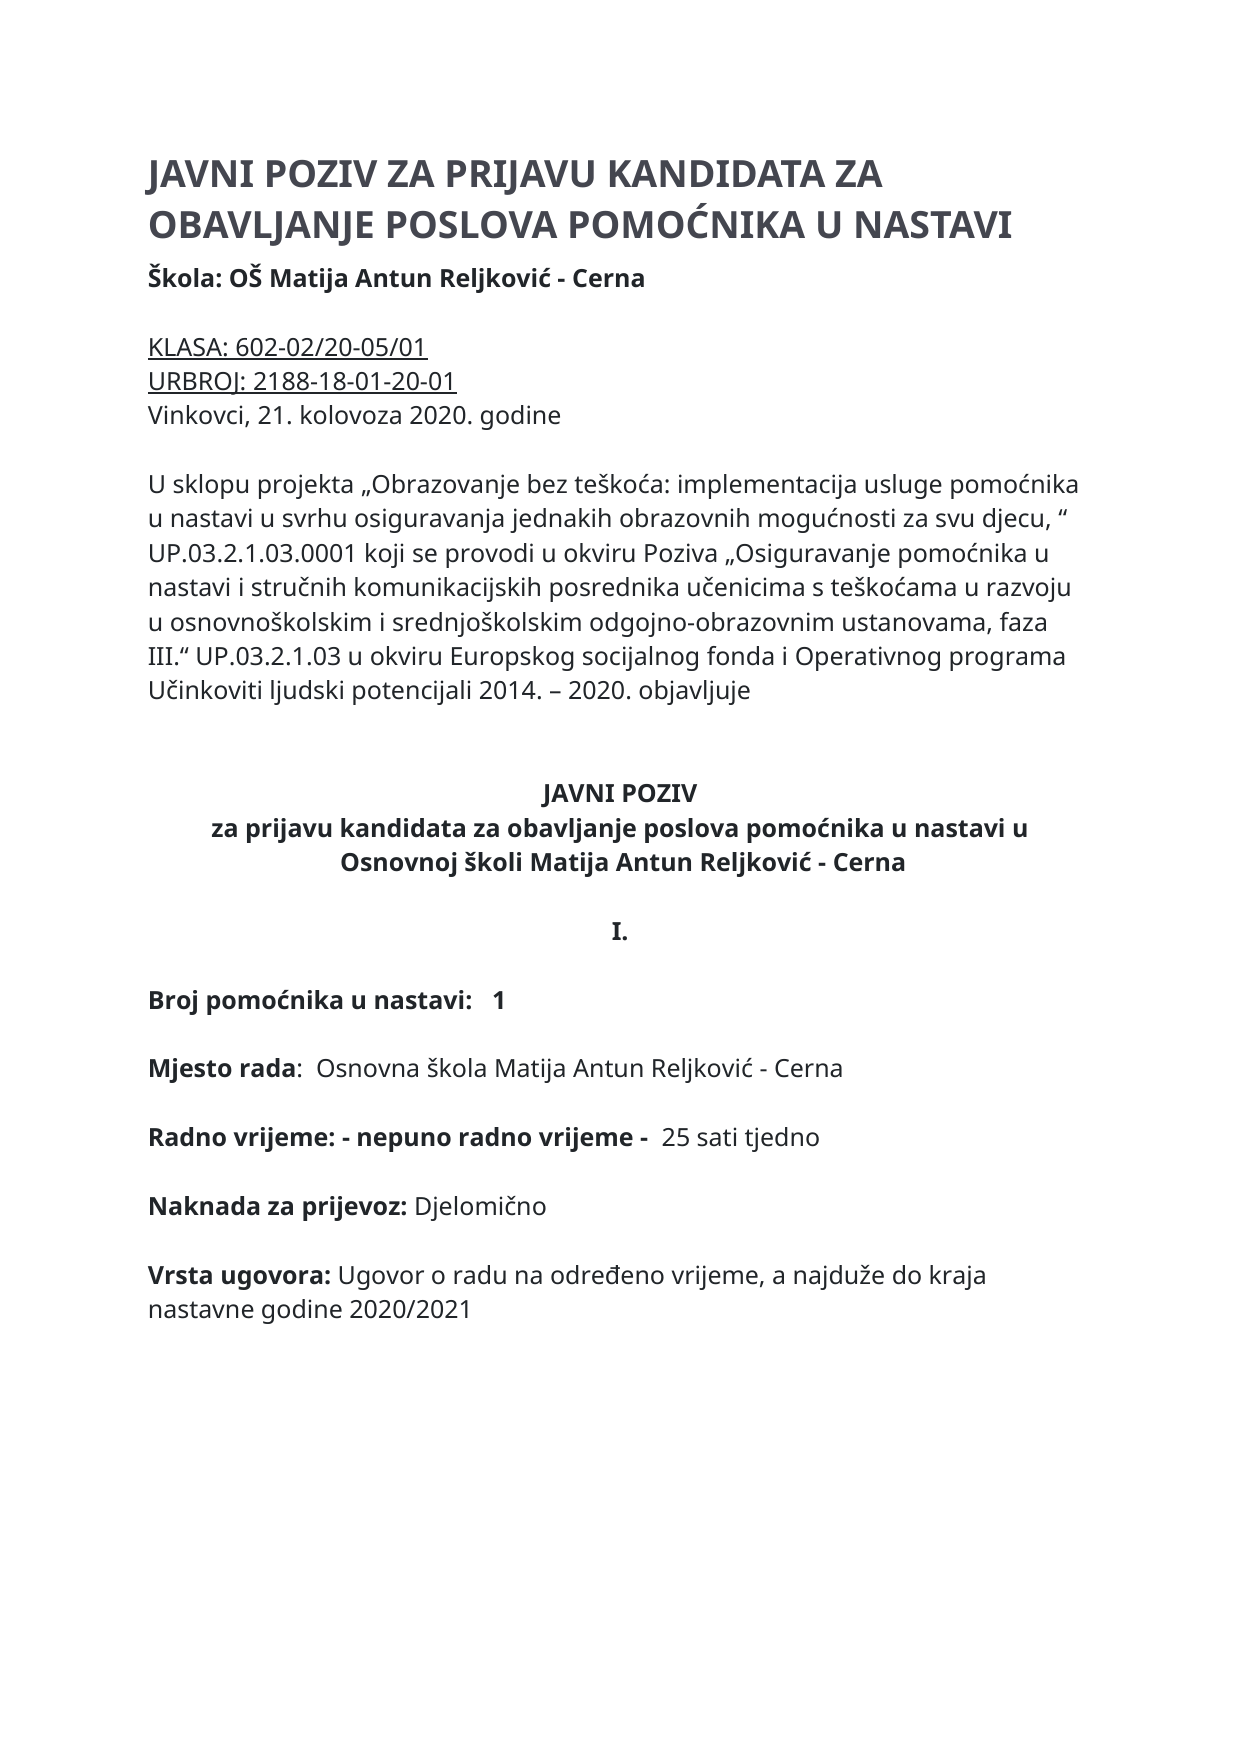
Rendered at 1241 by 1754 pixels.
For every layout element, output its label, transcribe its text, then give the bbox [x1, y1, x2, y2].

text Naknada za prijevoz: Djelomično [148, 1188, 1093, 1223]
text JAVNI POZIV [148, 776, 1093, 810]
text JAVNI POZIV ZA PRIJAVU KANDIDATA ZA OBAVLJANJE POSLOVA POMOĆNIKA U NASTAVI [148, 148, 1093, 250]
text Škola: OŠ Matija Antun Reljković - Cerna [148, 260, 1093, 294]
text I. [148, 913, 1093, 948]
text Broj pomoćnika u nastavi: 1 [148, 982, 1093, 1016]
text Osnovnoj školi Matija Antun Reljković - Cerna [148, 844, 1093, 879]
text Vinkovci, 21. kolovoza 2020. godine [148, 398, 1093, 432]
text Radno vrijeme: - nepuno radno vrijeme - 25 sati tjedno [148, 1119, 1093, 1154]
text za prijavu kandidata za obavljanje poslova pomoćnika u nastavi u [148, 810, 1093, 844]
text URBROJ: 2188-18-01-20-01 [148, 363, 1093, 398]
text Vrsta ugovora: Ugovor o radu na određeno vrijeme, a najduže do kraja nastavne godine 2020/2021 [148, 1257, 1093, 1326]
text Mjesto rada: Osnovna škola Matija Antun Reljković - Cerna [148, 1051, 1093, 1085]
text U sklopu projekta „Obrazovanje bez teškoća: implementacija usluge pomoćnika u nastavi u svrhu osiguravanja jednakih obrazovnih mogućnosti za svu djecu, “ UP.03.2.1.03.0001 koji se provodi u okviru Poziva „Osiguravanje pomoćnika u nastavi i stručnih komunikacijskih posrednika učenicima s teškoćama u razvoju u osnovnoškolskim i srednjoškolskim odgojno-obrazovnim ustanovama, faza III.“ UP.03.2.1.03 u okviru Europskog socijalnog fonda i Operativnog programa Učinkoviti ljudski potencijali 2014. – 2020. objavljuje [148, 466, 1093, 707]
text KLASA: 602-02/20-05/01 [148, 329, 1093, 363]
